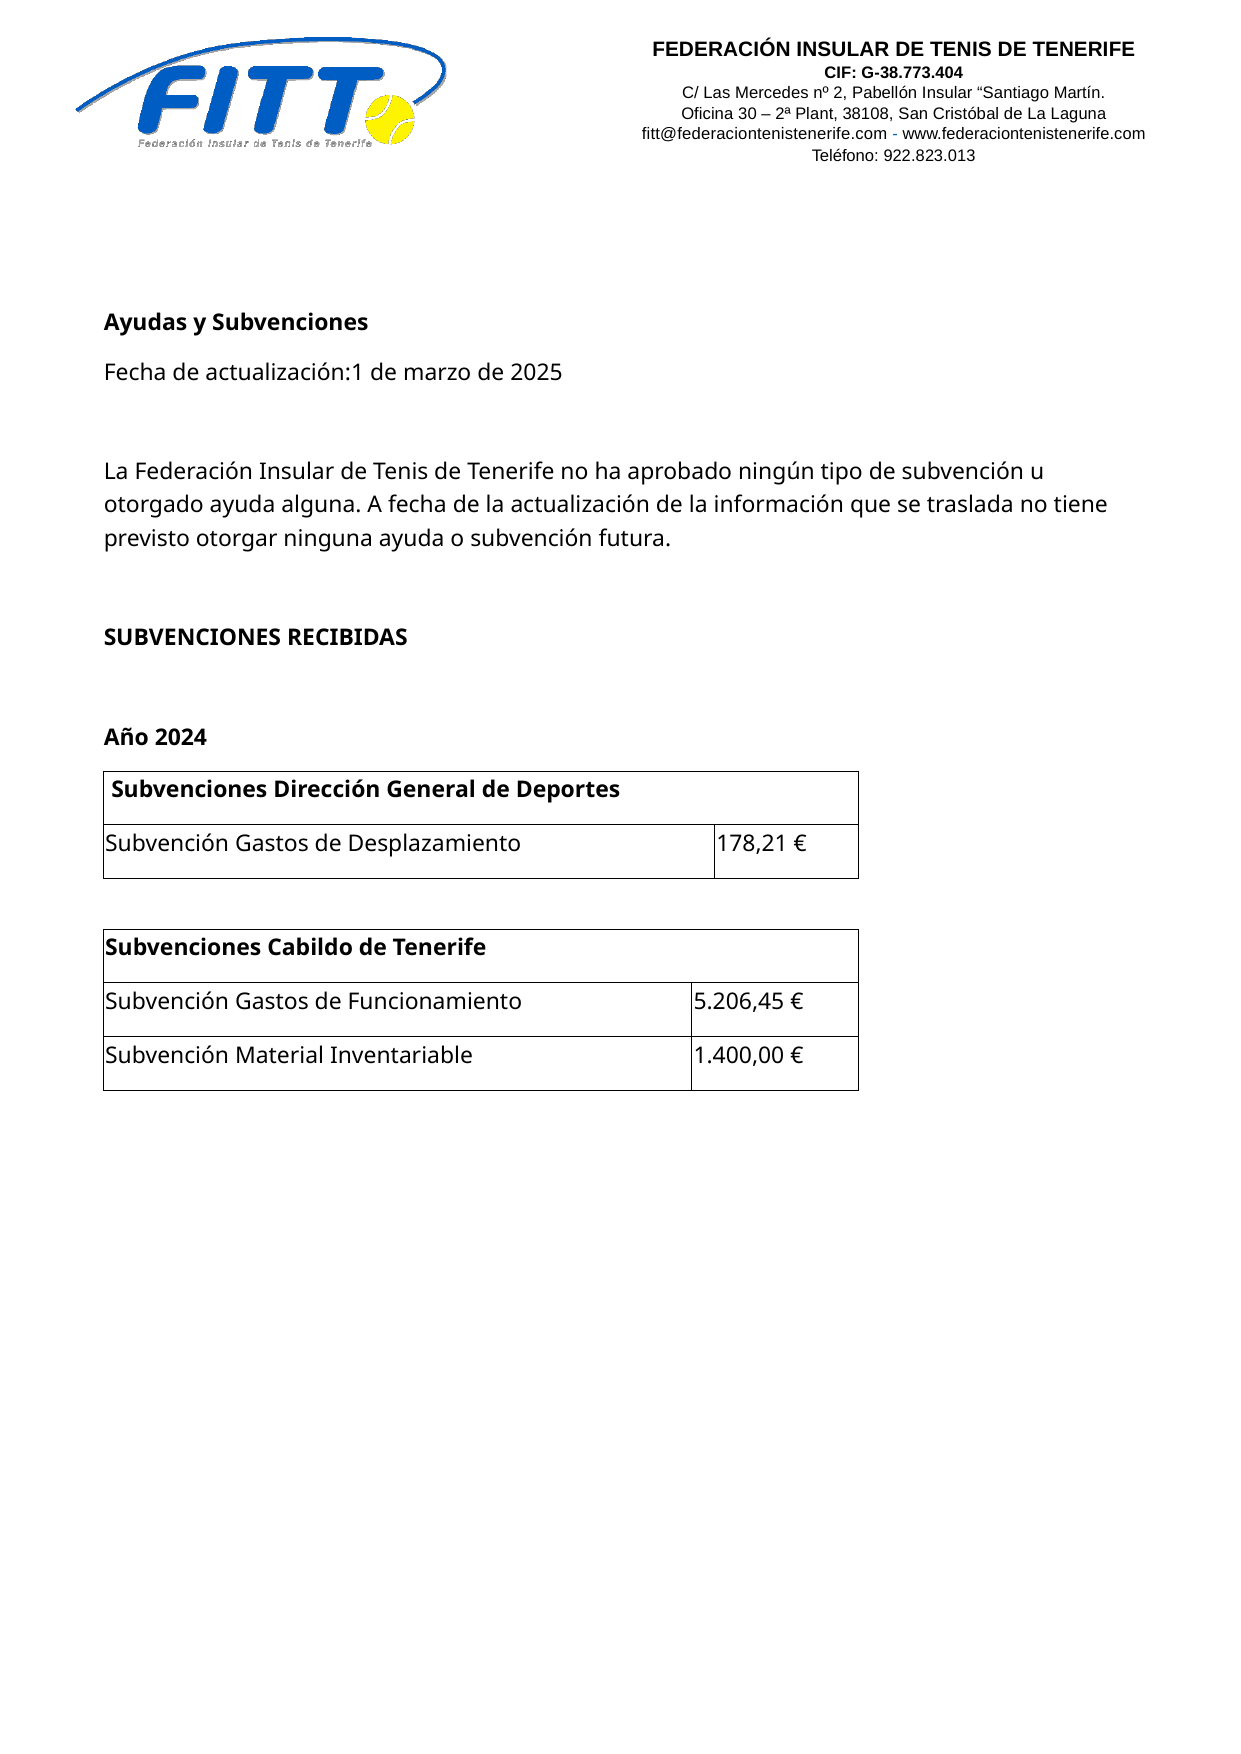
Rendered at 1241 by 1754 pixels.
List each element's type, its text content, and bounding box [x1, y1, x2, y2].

text La Federación Insular de Tenis de Tenerife no ha aprobado ningún tipo de subvención u otorgado ayuda alguna. A fecha de la actualización de la información que se traslada no tiene previsto otorgar ninguna ayuda o subvención futura. [103, 455, 1137, 553]
text Ayudas y Subvenciones [103, 306, 1137, 337]
text Fecha de actualización:1 de marzo de 2025 [103, 356, 1137, 387]
table_header Subvenciones Dirección General de Deportes [104, 772, 858, 824]
table_cell 5.206,45 € [692, 983, 858, 1036]
text SUBVENCIONES RECIBIDAS [103, 621, 1137, 652]
table_cell 1.400,00 € [692, 1037, 858, 1089]
table_header Subvenciones Cabildo de Tenerife [104, 930, 858, 982]
table_cell 178,21 € [715, 825, 858, 878]
table_cell Subvención Gastos de Funcionamiento [104, 983, 691, 1036]
table_cell Subvención Gastos de Desplazamiento [104, 825, 714, 878]
text Año 2024 [103, 721, 1137, 752]
table_cell Subvención Material Inventariable [104, 1037, 691, 1089]
